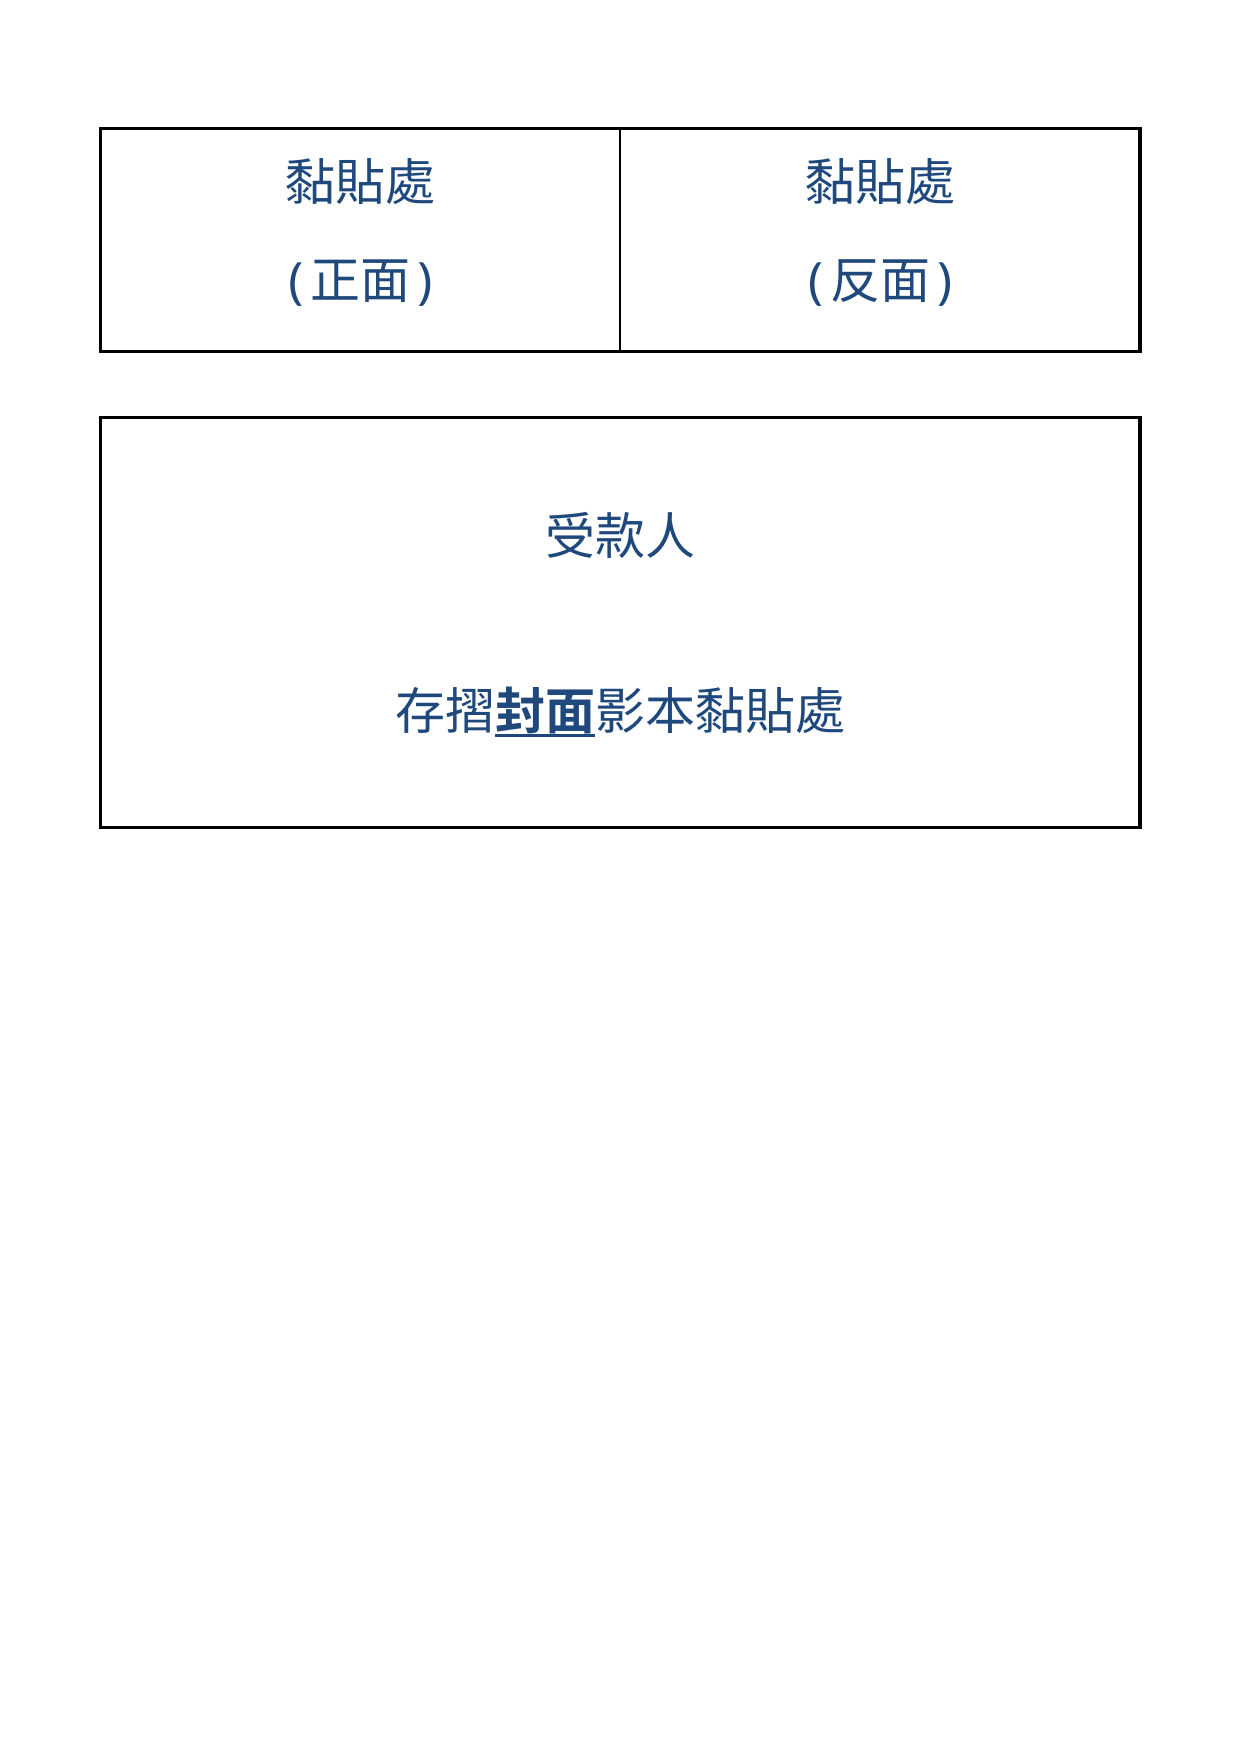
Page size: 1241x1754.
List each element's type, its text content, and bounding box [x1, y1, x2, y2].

table_header 黏貼處 (反面) [621, 130, 1138, 350]
table_header 受款人 存摺封面影本黏貼處 [102, 419, 1138, 826]
table_header 黏貼處 (正面) [102, 130, 619, 350]
